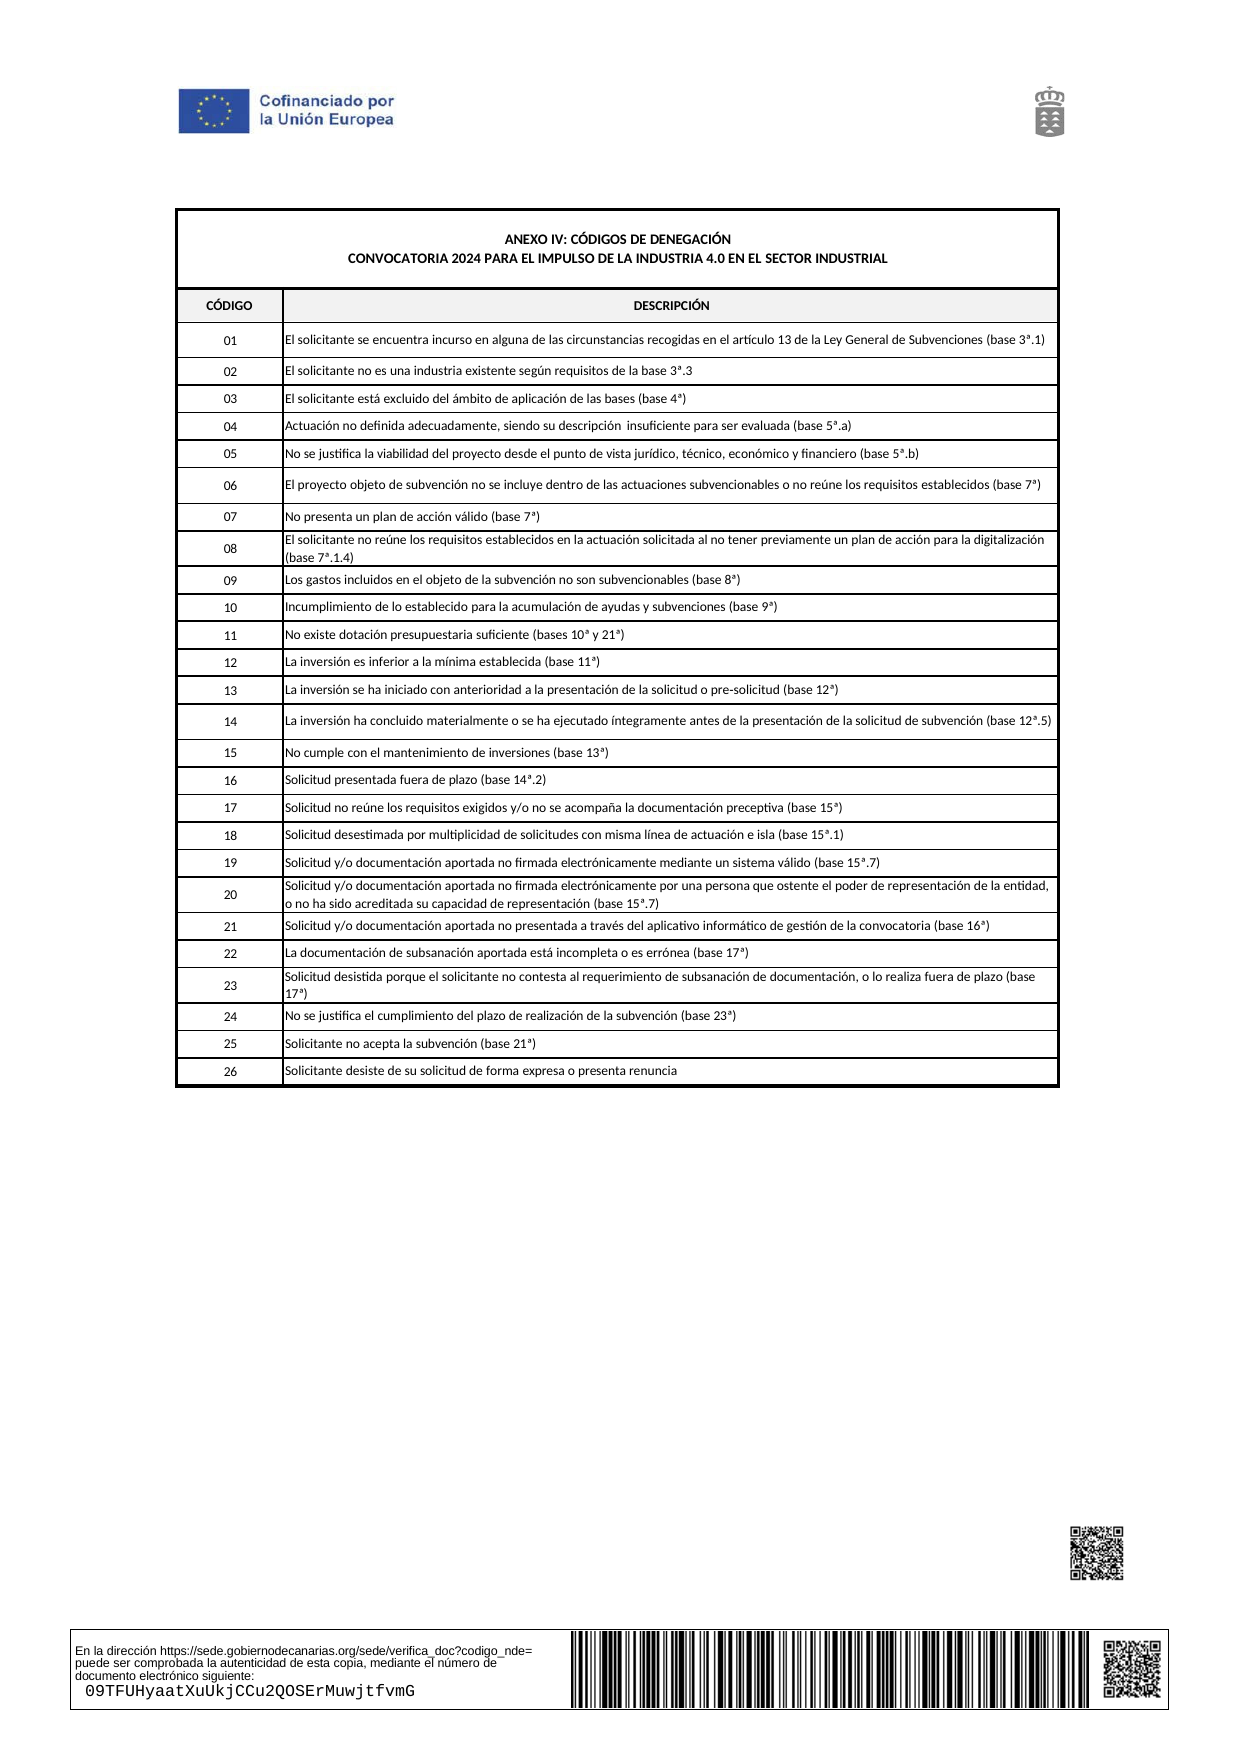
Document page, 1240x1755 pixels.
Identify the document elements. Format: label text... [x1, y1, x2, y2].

table_cell Solicitud y/o documentación aportada no presentada a través del aplicativo informático de gestión de la convocatoria (base 16ª) [284, 913, 1057, 939]
table_cell El solicitante está excluido del ámbito de aplicación de las bases (base 4ª) [284, 386, 1057, 412]
table_cell 07 [178, 504, 282, 530]
table_cell 12 [178, 650, 282, 675]
table_cell El solicitante no es una industria existente según requisitos de la base 3ª.3 [284, 358, 1057, 384]
table_cell Solicitante desiste de su solicitud de forma expresa o presenta renuncia [284, 1059, 1057, 1084]
table_cell La documentación de subsanación aportada está incompleta o es errónea (base 17ª) [284, 941, 1057, 966]
table_cell 15 [178, 740, 282, 766]
table_cell 19 [178, 850, 282, 876]
table_cell El proyecto objeto de subvención no se incluye dentro de las actuaciones subvencionables o no reúne los requisitos establecidos (base 7ª) [284, 468, 1057, 502]
table_cell No cumple con el mantenimiento de inversiones (base 13ª) [284, 740, 1057, 766]
table_cell 21 [178, 913, 282, 939]
table_cell 16 [178, 768, 282, 793]
table_cell 24 [178, 1004, 282, 1029]
table_cell Solicitud presentada fuera de plazo (base 14ª.2) [284, 768, 1057, 793]
table_cell 26 [178, 1059, 282, 1084]
table_cell El solicitante se encuentra incurso en alguna de las circunstancias recogidas en el artículo 13 de la Ley General de Subvenciones (base 3ª.1) [284, 323, 1057, 357]
table_cell DESCRIPCIÓN [284, 290, 1057, 321]
table_cell 01 [178, 323, 282, 357]
table_cell 18 [178, 823, 282, 848]
table_cell 14 [178, 705, 282, 738]
table_cell 04 [178, 413, 282, 439]
table_cell 09 [178, 567, 282, 593]
table_cell Solicitud desestimada por multiplicidad de solicitudes con misma línea de actuación e isla (base 15ª.1) [284, 823, 1057, 848]
table_header ANEXO IV: CÓDIGOS DE DENEGACIÓN CONVOCATORIA 2024 PARA EL IMPULSO DE LA INDUSTRIA 4.0 EN EL SECTOR INDUSTRIAL [178, 211, 1057, 287]
table_cell 13 [178, 677, 282, 703]
table_cell Solicitud no reúne los requisitos exigidos y/o no se acompaña la documentación preceptiva (base 15ª) [284, 795, 1057, 821]
table_cell La inversión ha concluido materialmente o se ha ejecutado íntegramente antes de la presentación de la solicitud de subvención (base 12ª.5) [284, 705, 1057, 738]
table_cell 05 [178, 441, 282, 467]
table_cell 17 [178, 795, 282, 821]
table_cell 08 [178, 532, 282, 565]
table_cell No existe dotación presupuestaria suficiente (bases 10ª y 21ª) [284, 622, 1057, 648]
table_cell 06 [178, 468, 282, 502]
table_cell Solicitante no acepta la subvención (base 21ª) [284, 1031, 1057, 1057]
table_cell 02 [178, 358, 282, 384]
table_cell No se justifica el cumplimiento del plazo de realización de la subvención (base 23ª) [284, 1004, 1057, 1029]
table_cell 25 [178, 1031, 282, 1057]
table_cell 20 [178, 878, 282, 911]
table_cell Solicitud y/o documentación aportada no firmada electrónicamente mediante un sistema válido (base 15ª.7) [284, 850, 1057, 876]
table_cell 10 [178, 595, 282, 620]
table_cell Solicitud desistida porque el solicitante no contesta al requerimiento de subsanación de documentación, o lo realiza fuera de plazo (base 17ª) [284, 968, 1057, 1002]
table_cell Actuación no definida adecuadamente, siendo su descripción insuficiente para ser evaluada (base 5ª.a) [284, 413, 1057, 439]
table_cell 03 [178, 386, 282, 412]
table_cell No presenta un plan de acción válido (base 7ª) [284, 504, 1057, 530]
table_cell Incumplimiento de lo establecido para la acumulación de ayudas y subvenciones (base 9ª) [284, 595, 1057, 620]
table_cell Solicitud y/o documentación aportada no firmada electrónicamente por una persona que ostente el poder de representación de la entidad, o no ha sido acreditada su capacidad de representación (base 15ª.7) [284, 878, 1057, 911]
table_cell La inversión se ha iniciado con anterioridad a la presentación de la solicitud o pre‐solicitud (base 12ª) [284, 677, 1057, 703]
table_cell CÓDIGO [178, 290, 282, 321]
table_cell 22 [178, 941, 282, 966]
table_cell Los gastos incluidos en el objeto de la subvención no son subvencionables (base 8ª) [284, 567, 1057, 593]
table_cell 11 [178, 622, 282, 648]
table_cell El solicitante no reúne los requisitos establecidos en la actuación solicitada al no tener previamente un plan de acción para la digitalización (base 7ª.1.4) [284, 532, 1057, 565]
table_cell No se justifica la viabilidad del proyecto desde el punto de vista jurídico, técnico, económico y financiero (base 5ª.b) [284, 441, 1057, 467]
table_cell 23 [178, 968, 282, 1002]
table_cell La inversión es inferior a la mínima establecida (base 11ª) [284, 650, 1057, 675]
